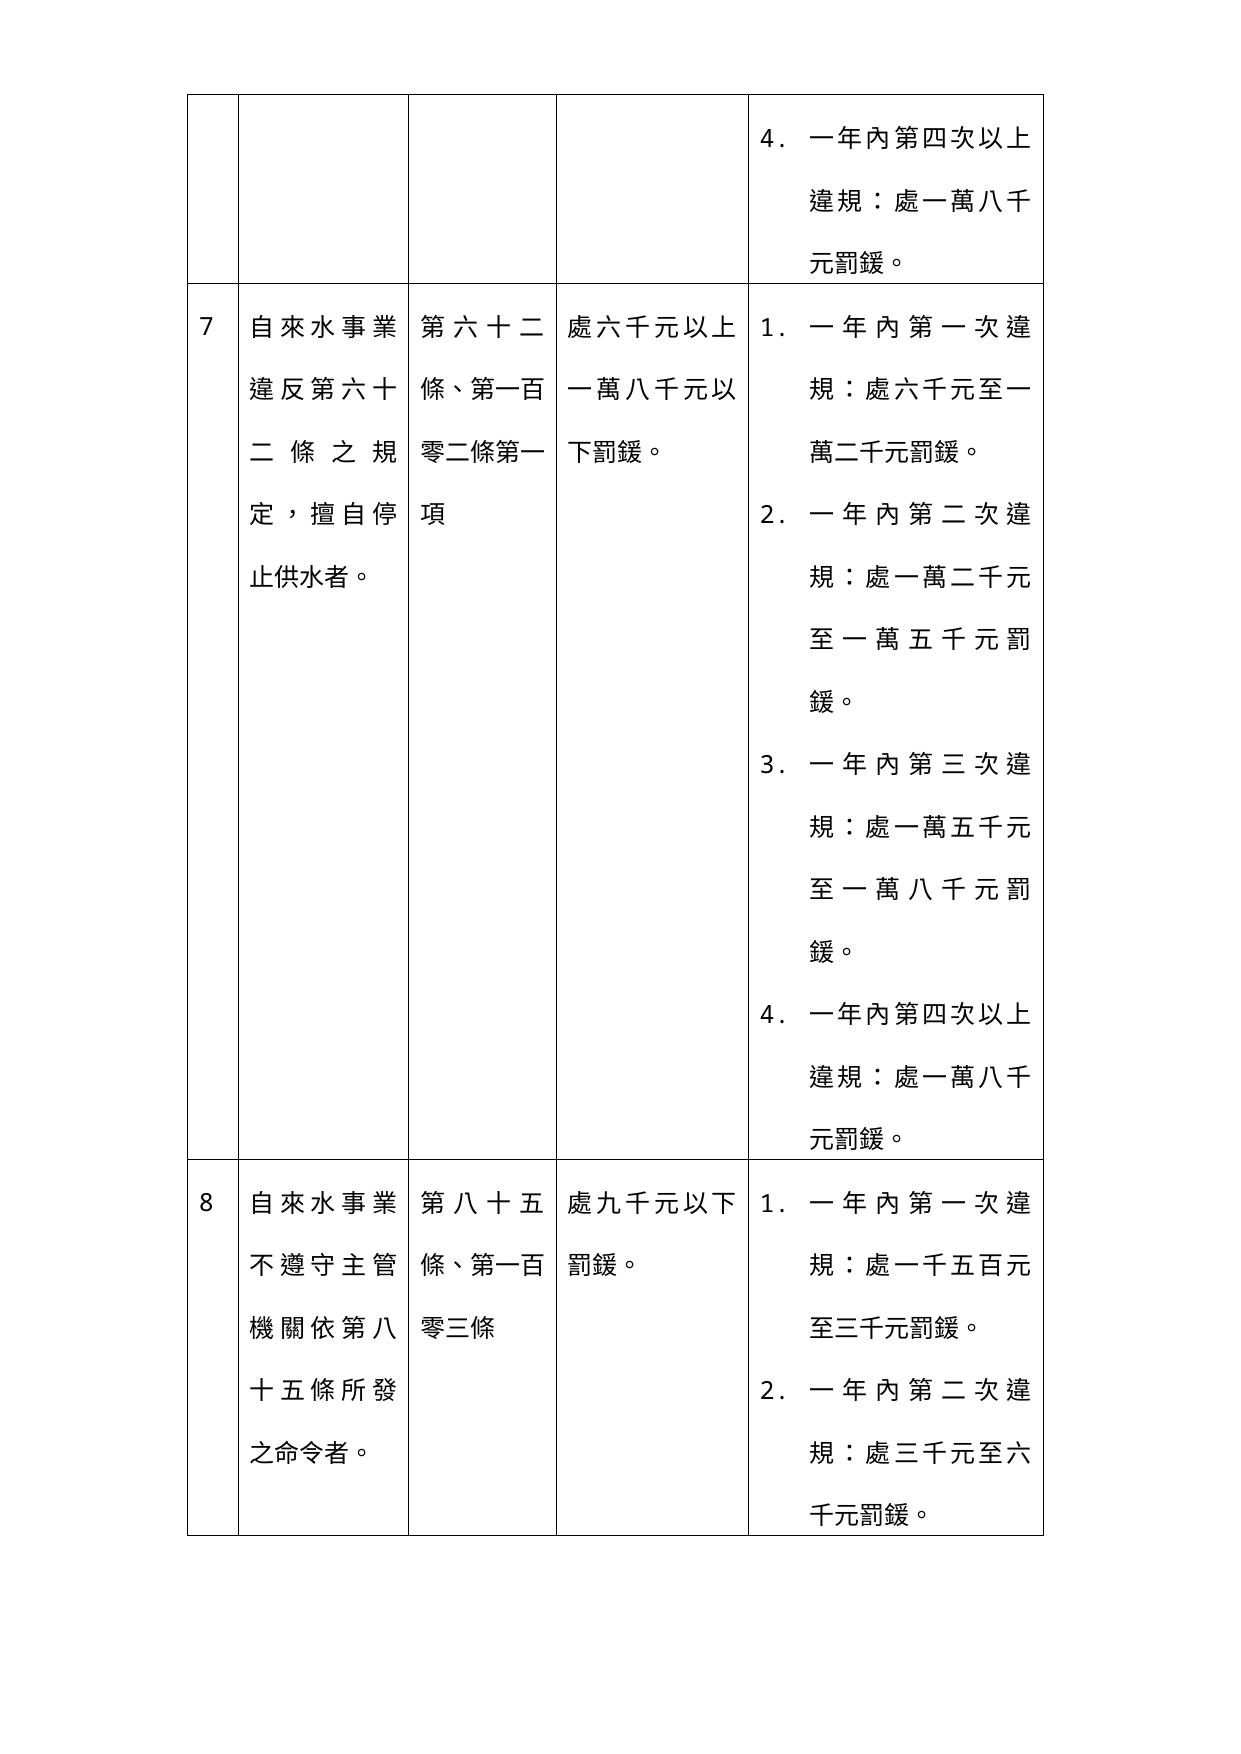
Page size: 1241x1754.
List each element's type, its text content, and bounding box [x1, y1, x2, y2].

table_cell 8 [188, 1160, 238, 1535]
table_cell 自來水事業違反第六十二條之規定，擅自停止供水者。 [239, 284, 408, 1159]
table_cell 7 [188, 284, 238, 1159]
table_cell 自來水事業不遵守主管機關依第八十五條所發之命令者。 [239, 1160, 408, 1535]
table_cell [409, 95, 556, 283]
table_cell [239, 95, 408, 283]
table_cell [557, 95, 748, 283]
table_cell 第六十二條、第一百零二條第一項 [409, 284, 556, 1159]
table_cell 一年內第一次違規：處一千五百元至三千元罰鍰。 一年內第二次違規：處三千元至六千元罰鍰。 一年內第三次違規：處六千元至九千元罰鍰。 一年內第四次以上違規：處九千元罰鍰。 [749, 1160, 1043, 1535]
table_cell 處六千元以上一萬八千元以下罰鍰。 [557, 284, 748, 1159]
table_cell 一年內第一次違規：處六千元至一萬二千元罰鍰。 一年內第二次違規：處一萬二千元至一萬五千元罰鍰。 一年內第三次違規：處一萬五千元至一萬八千元罰鍰。 一年內第四次以上違規：處一萬八千元罰鍰。 [749, 284, 1043, 1159]
table_cell 處九千元以下罰鍰。 [557, 1160, 748, 1535]
table_cell 一年內第一次違規：處六千元至一萬二千元罰鍰。 一年內第二次違規：處一萬二千元至一萬五千元罰鍰。 一年內第三次違規：處一萬五千至一萬八千元罰鍰。 一年內第四次以上違規：處一萬八千元罰鍰。 [749, 95, 1043, 283]
table_cell [188, 95, 238, 283]
table_cell 第八十五條、第一百零三條 [409, 1160, 556, 1535]
